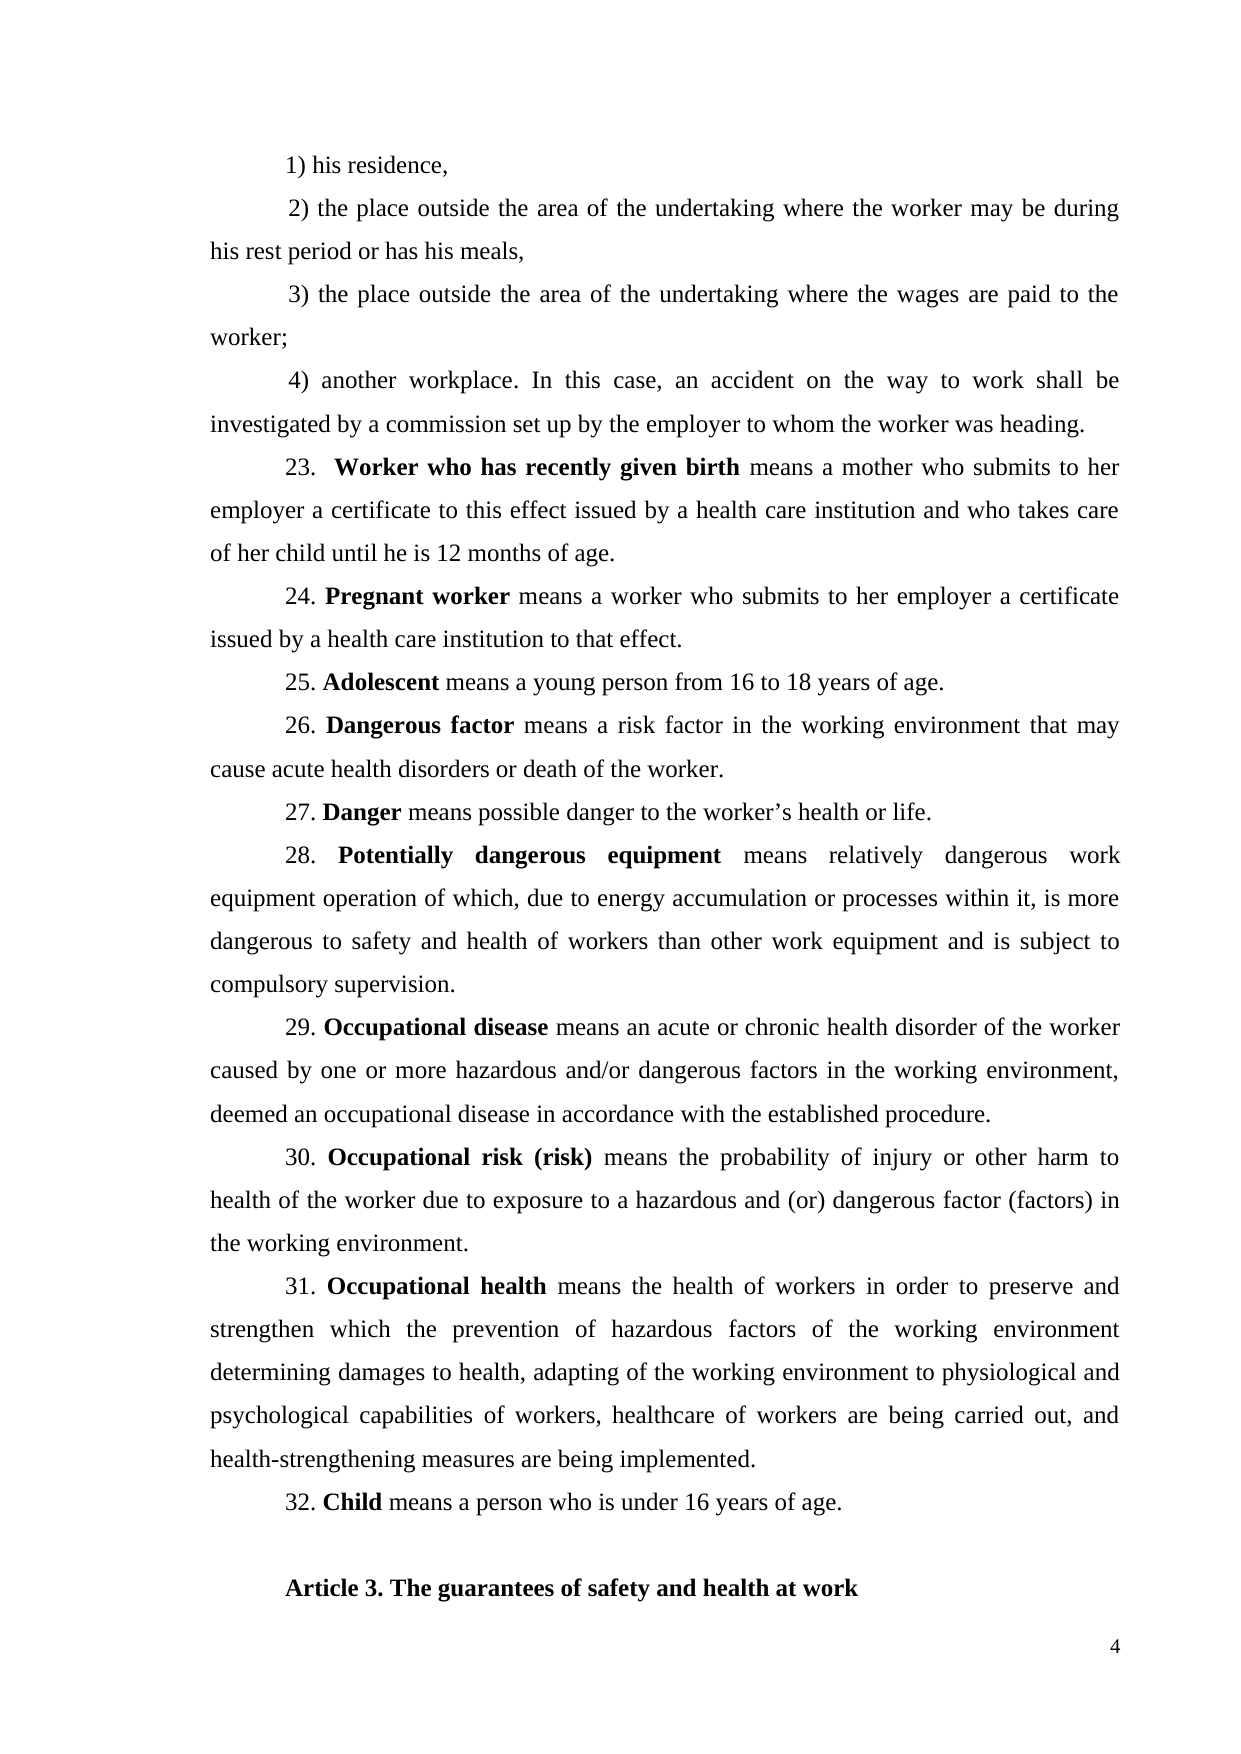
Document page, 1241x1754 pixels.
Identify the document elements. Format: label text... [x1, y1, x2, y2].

text 26. Dangerous factor means a risk factor in the working environment that may cause acute health disorders or death of the worker. [210, 711, 1121, 782]
text 4) another workplace. In this case, an accident on the way to work shall be investigated by a commission set up by the employer to whom the worker was heading. [210, 366, 1121, 437]
text 30. Occupational risk (risk) means the probability of injury or other harm to health of the worker due to exposure to a hazardous and (or) dangerous factor (factors) in the working environment. [210, 1142, 1121, 1257]
text 32. Child means a person who is under 16 years of age. [210, 1487, 1121, 1516]
text 31. Occupational health means the health of workers in order to preserve and strengthen which the prevention of hazardous factors of the working environment determining damages to health, adapting of the working environment to physiological and psychological capabilities of workers, healthcare of workers are being carried out, and health-strengthening measures are being implemented. [210, 1271, 1121, 1472]
text 25. Adolescent means a young person from 16 to 18 years of age. [210, 667, 1121, 696]
text 27. Danger means possible danger to the worker’s health or life. [210, 797, 1121, 826]
text 1) his residence, [210, 150, 1121, 179]
text 24. Pregnant worker means a worker who submits to her employer a certificate issued by a health care institution to that effect. [210, 581, 1121, 653]
text 2) the place outside the area of the undertaking where the worker may be during his rest period or has his meals, [210, 193, 1121, 265]
text Article 3. The guarantees of safety and health at work [210, 1573, 1121, 1602]
text 23. Worker who has recently given birth means a mother who submits to her employer a certificate to this effect issued by a health care institution and who takes care of her child until he is 12 months of age. [210, 452, 1121, 567]
text 28. Potentially dangerous equipment means relatively dangerous work equipment operation of which, due to energy accumulation or processes within it, is more dangerous to safety and health of workers than other work equipment and is subject to compulsory supervision. [210, 840, 1121, 998]
text 29. Occupational disease means an acute or chronic health disorder of the worker caused by one or more hazardous and/or dangerous factors in the working environment, deemed an occupational disease in accordance with the established procedure. [210, 1012, 1121, 1127]
text 3) the place outside the area of the undertaking where the wages are paid to the worker; [210, 279, 1121, 351]
